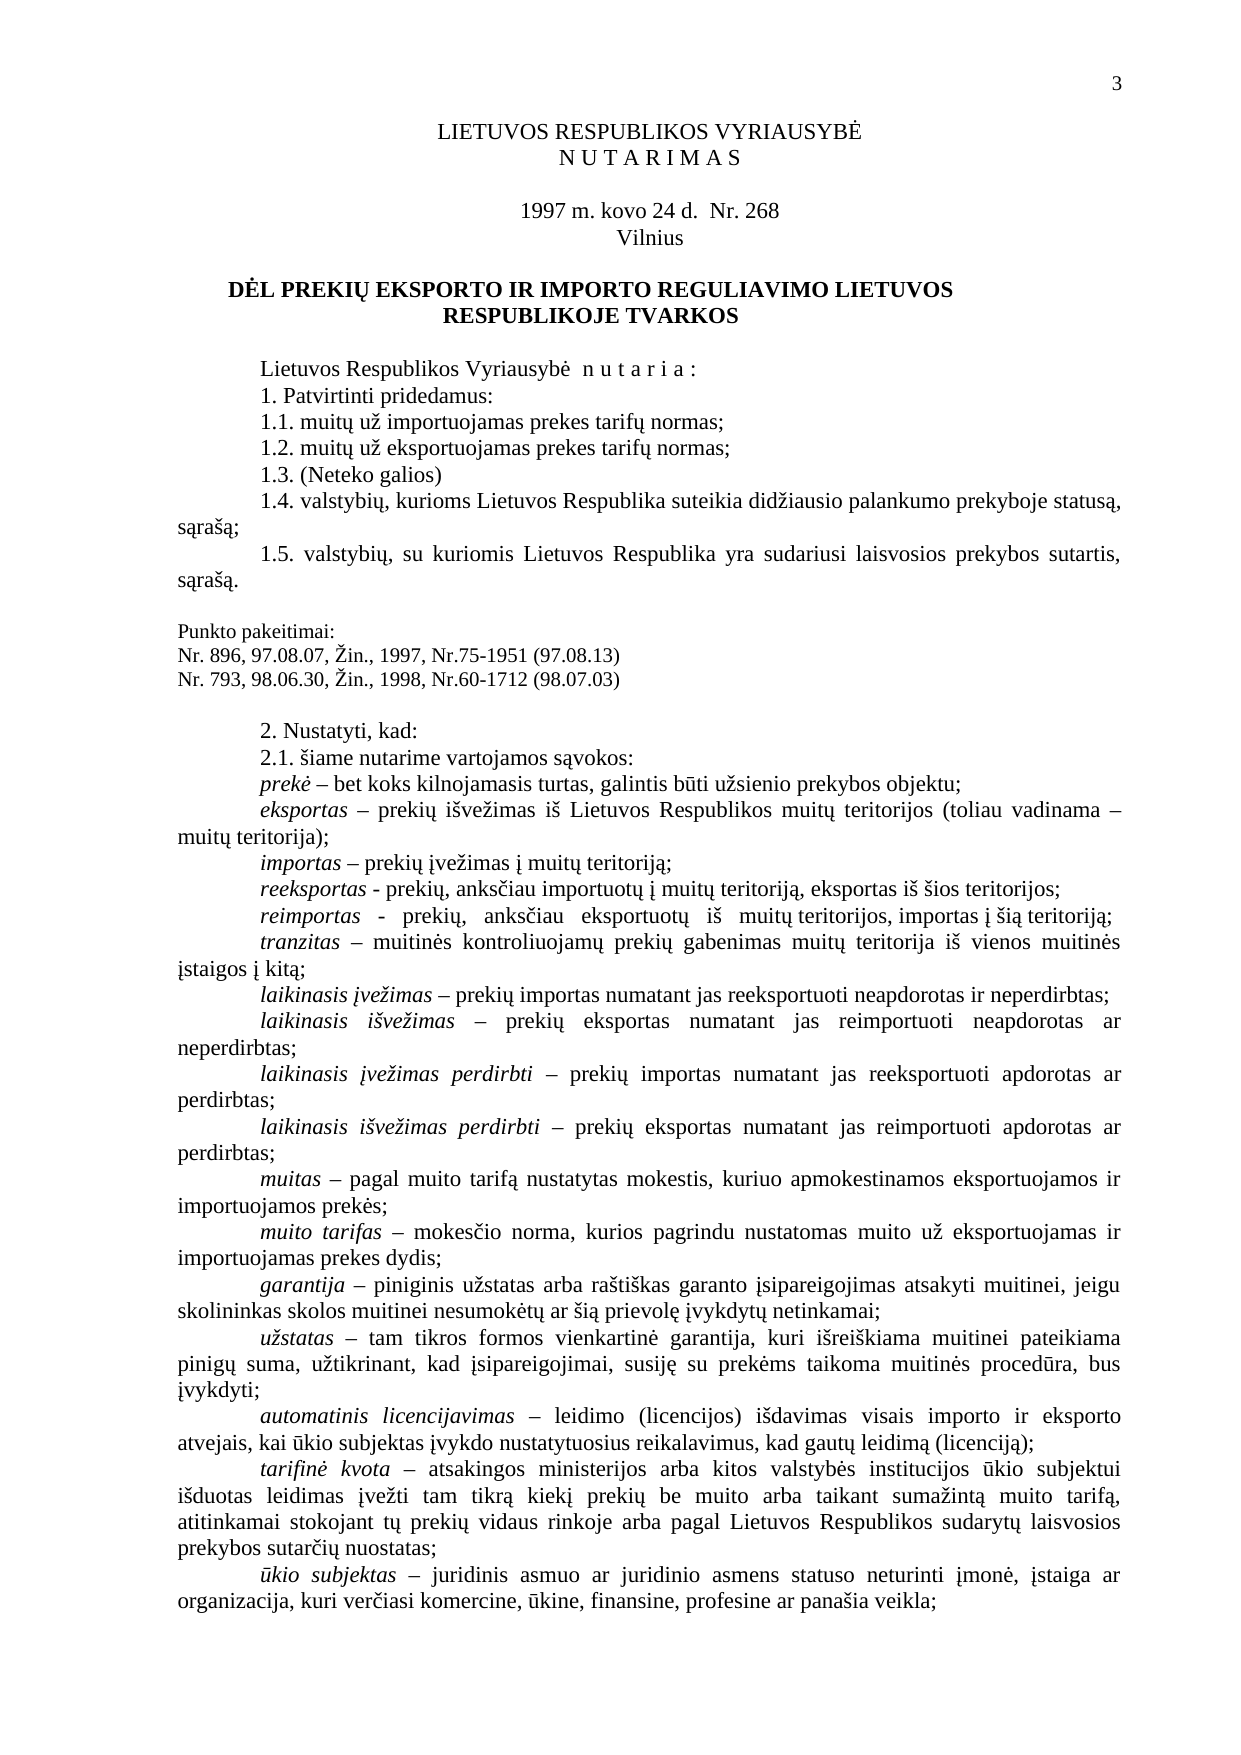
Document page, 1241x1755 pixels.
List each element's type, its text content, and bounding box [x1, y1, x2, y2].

text garantija – piniginis užstatas arba raštiškas garanto įsipareigojimas atsakyti muitinei, jeigu skolininkas skolos muitinei nesumokėtų ar šią prievolę įvykdytų netinkamai; [177, 1271, 1122, 1323]
text 1997 m. kovo 24 d. Nr. 268 [177, 197, 1122, 223]
text reimportas - prekių, anksčiau eksportuotų iš muitų teritorijos, importas į šią teritoriją; [177, 902, 1122, 928]
text ūkio subjektas – juridinis asmuo ar juridinio asmens statuso neturinti įmonė, įstaiga ar organizacija, kuri verčiasi komercine, ūkine, finansine, profesine ar panašia veikla; [177, 1561, 1122, 1613]
text Punkto pakeitimai: [177, 619, 1122, 643]
text Nr. 793, 98.06.30, Žin., 1998, Nr.60-1712 (98.07.03) [177, 667, 1122, 691]
text 2.1. šiame nutarime vartojamos sąvokos: [177, 744, 1122, 770]
text reeksportas - prekių, anksčiau importuotų į muitų teritoriją, eksportas iš šios teritorijos; [177, 876, 1122, 902]
text 1. Patvirtinti pridedamus: [177, 382, 1122, 408]
text tarifinė kvota – atsakingos ministerijos arba kitos valstybės institucijos ūkio subjektui išduotas leidimas įvežti tam tikrą kiekį prekių be muito arba taikant sumažintą muito tarifą, atitinkamai stokojant tų prekių vidaus rinkoje arba pagal Lietuvos Respublikos sudarytų laisvosios prekybos sutarčių nuostatas; [177, 1455, 1122, 1561]
text N U T A R I M A S [177, 144, 1122, 171]
text 1.5. valstybių, su kuriomis Lietuvos Respublika yra sudariusi laisvosios prekybos sutartis, sąrašą. [177, 540, 1122, 592]
text eksportas – prekių išvežimas iš Lietuvos Respublikos muitų teritorijos (toliau vadinama – muitų teritorija); [177, 796, 1122, 849]
text 1.3. (Neteko galios) [177, 461, 1122, 487]
text laikinasis išvežimas perdirbti – prekių eksportas numatant jas reimportuoti apdorotas ar perdirbtas; [177, 1113, 1122, 1165]
text tranzitas – muitinės kontroliuojamų prekių gabenimas muitų teritorija iš vienos muitinės įstaigos į kitą; [177, 928, 1122, 981]
text Vilnius [177, 223, 1122, 250]
text 1.4. valstybių, kurioms Lietuvos Respublika suteikia didžiausio palankumo prekyboje statusą, sąrašą; [177, 487, 1122, 540]
text 2. Nustatyti, kad: [177, 717, 1122, 744]
text DĖL PREKIŲ EKSPORTO IR IMPORTO REGULIAVIMO LIETUVOS RESPUBLIKOJE TVARKOS [177, 276, 1004, 329]
text 1.2. muitų už eksportuojamas prekes tarifų normas; [177, 434, 1122, 461]
text LIETUVOS RESPUBLIKOS VYRIAUSYBĖ [177, 118, 1122, 144]
text prekė – bet koks kilnojamasis turtas, galintis būti užsienio prekybos objektu; [177, 770, 1122, 796]
text 1.1. muitų už importuojamas prekes tarifų normas; [177, 408, 1122, 434]
text laikinasis išvežimas – prekių eksportas numatant jas reimportuoti neapdorotas ar neperdirbtas; [177, 1007, 1122, 1060]
text muitas – pagal muito tarifą nustatytas mokestis, kuriuo apmokestinamos eksportuojamos ir importuojamos prekės; [177, 1165, 1122, 1218]
text automatinis licencijavimas – leidimo (licencijos) išdavimas visais importo ir eksporto atvejais, kai ūkio subjektas įvykdo nustatytuosius reikalavimus, kad gautų leidimą (licenciją); [177, 1403, 1122, 1455]
text laikinasis įvežimas – prekių importas numatant jas reeksportuoti neapdorotas ir neperdirbtas; [177, 981, 1122, 1007]
text Nr. 896, 97.08.07, Žin., 1997, Nr.75-1951 (97.08.13) [177, 643, 1122, 667]
text importas – prekių įvežimas į muitų teritoriją; [177, 849, 1122, 876]
text muito tarifas – mokesčio norma, kurios pagrindu nustatomas muito už eksportuojamas ir importuojamas prekes dydis; [177, 1218, 1122, 1271]
text užstatas – tam tikros formos vienkartinė garantija, kuri išreiškiama muitinei pateikiama pinigų suma, užtikrinant, kad įsipareigojimai, susiję su prekėms taikoma muitinės procedūra, bus įvykdyti; [177, 1323, 1122, 1403]
text laikinasis įvežimas perdirbti – prekių importas numatant jas reeksportuoti apdorotas ar perdirbtas; [177, 1060, 1122, 1113]
text Lietuvos Respublikos Vyriausybė nutaria: [177, 355, 1122, 382]
